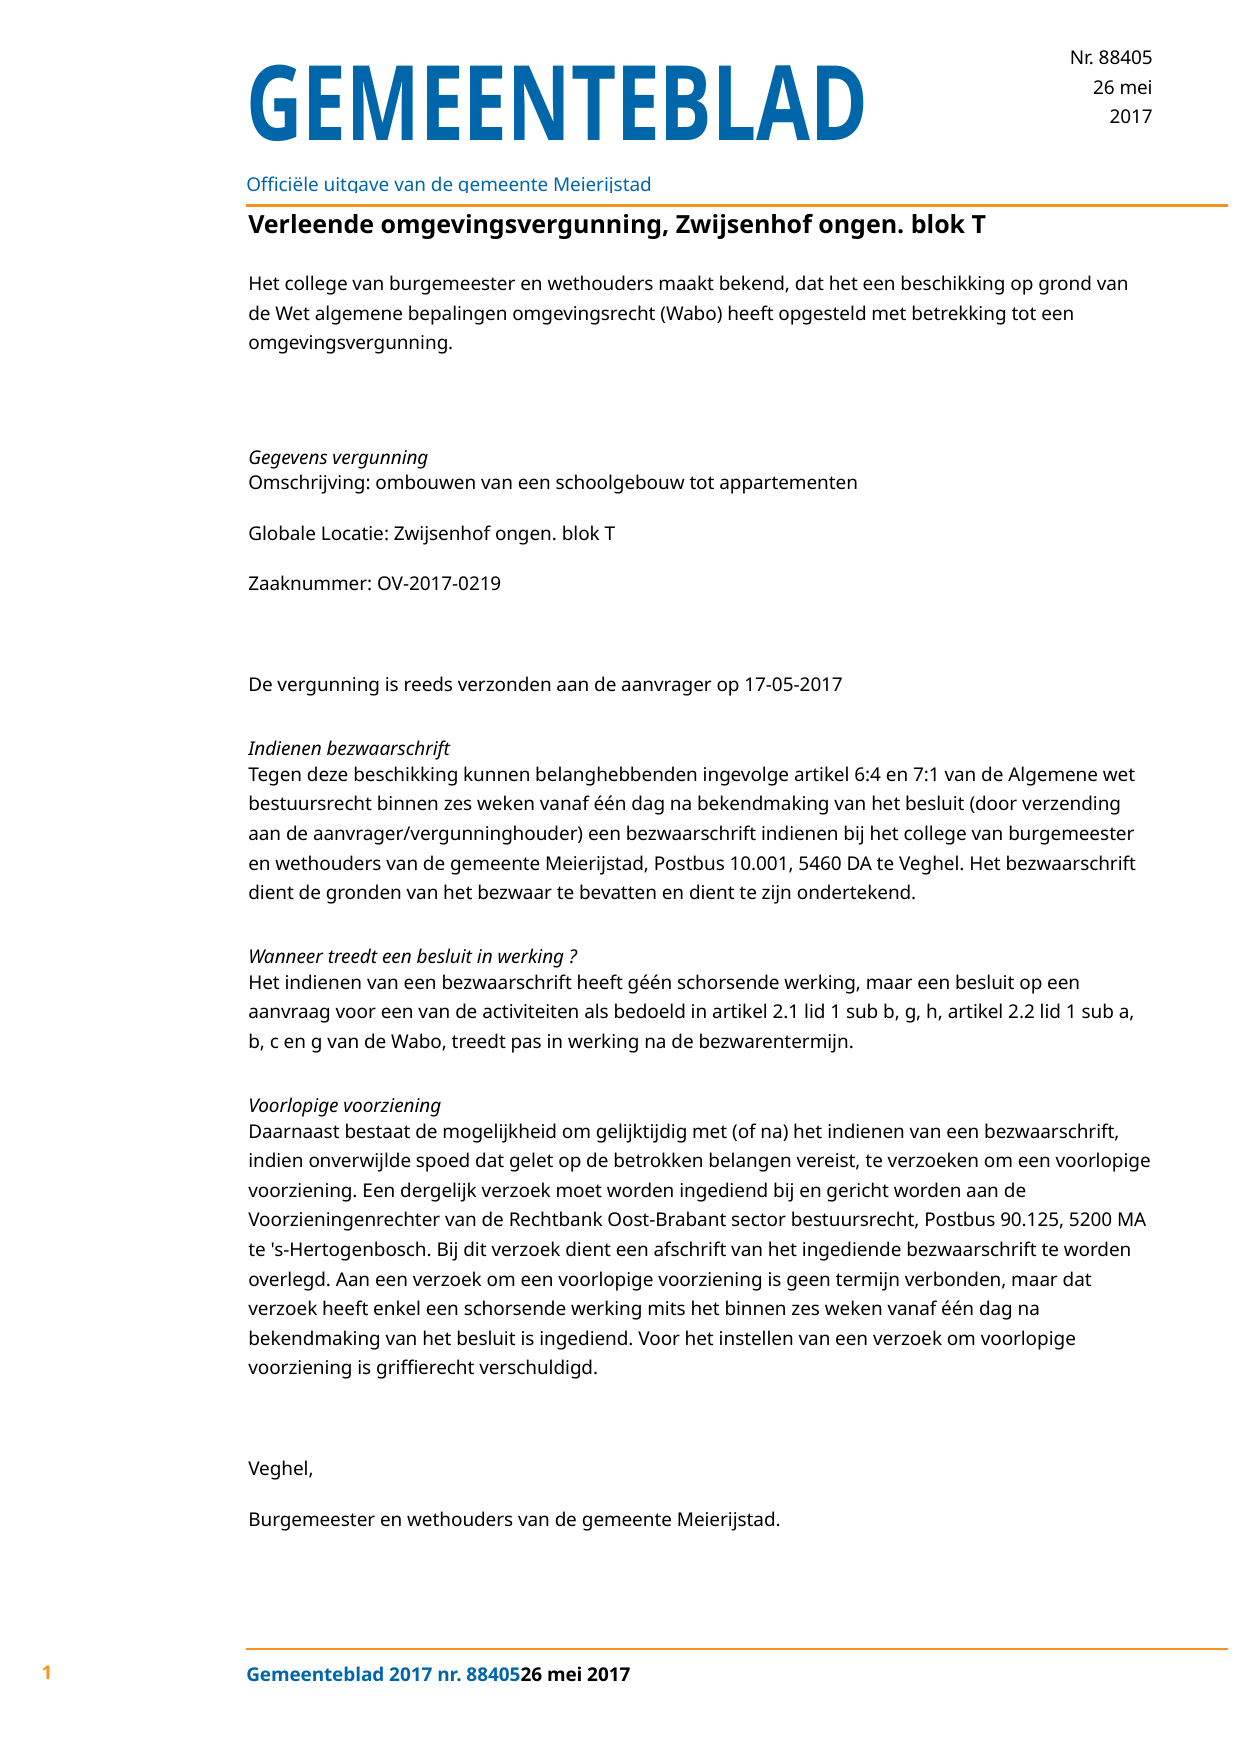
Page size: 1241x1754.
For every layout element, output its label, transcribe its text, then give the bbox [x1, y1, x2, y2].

text Zaaknummer: OV-2017-0219 [248, 570, 1152, 596]
text Globale Locatie: Zwijsenhof ongen. blok T [248, 520, 1152, 546]
text Het indienen van een bezwaarschrift heeft géén schorsende werking, maar een besluit op een aanvraag voor een van de activiteiten als bedoeld in artikel 2.1 lid 1 sub b, g, h, artikel 2.2 lid 1 sub a, b, c en g van de Wabo, treedt pas in werking na de bezwarentermijn. [248, 969, 1152, 1054]
text Indienen bezwaarschrift [248, 735, 1152, 761]
text De vergunning is reeds verzonden aan de aanvrager op 17-05-2017 [248, 671, 1152, 697]
text Verleende omgevingsvergunning, Zwijsenhof ongen. blok T [248, 207, 1152, 241]
text Het college van burgemeester en wethouders maakt bekend, dat het een beschikking op grond van de Wet algemene bepalingen omgevingsrecht (Wabo) heeft opgesteld met betrekking tot een omgevingsvergunning. [248, 270, 1152, 355]
picture [41, 47, 231, 172]
text Tegen deze beschikking kunnen belanghebbenden ingevolge artikel 6:4 en 7:1 van de Algemene wet bestuursrecht binnen zes weken vanaf één dag na bekendmaking van het besluit (door verzending aan de aanvrager/vergunninghouder) een bezwaarschrift indienen bij het college van burgemeester en wethouders van de gemeente Meierijstad, Postbus 10.001, 5460 DA te Veghel. Het bezwaarschrift dient de gronden van het bezwaar te bevatten en dient te zijn ondertekend. [248, 761, 1152, 905]
text Wanneer treedt een besluit in werking ? [248, 943, 1152, 969]
text Burgemeester en wethouders van de gemeente Meierijstad. [248, 1506, 1152, 1531]
text Veghel, [248, 1455, 1152, 1481]
text Gegevens vergunning [248, 444, 1152, 469]
text Voorlopige voorziening [248, 1092, 1152, 1118]
text Omschrijving: ombouwen van een schoolgebouw tot appartementen [248, 469, 1152, 495]
text Daarnaast bestaat de mogelijkheid om gelijktijdig met (of na) het indienen van een bezwaarschrift, indien onverwijlde spoed dat gelet op de betrokken belangen vereist, te verzoeken om een voorlopige voorziening. Een dergelijk verzoek moet worden ingediend bij en gericht worden aan de Voorzieningenrechter van de Rechtbank Oost-Brabant sector bestuursrecht, Postbus 90.125, 5200 MA te 's-Hertogenbosch. Bij dit verzoek dient een afschrift van het ingediende bezwaarschrift te worden overlegd. Aan een verzoek om een voorlopige voorziening is geen termijn verbonden, maar dat verzoek heeft enkel een schorsende werking mits het binnen zes weken vanaf één dag na bekendmaking van het besluit is ingediend. Voor het instellen van een verzoek om voorlopige voorziening is griffierecht verschuldigd. [248, 1118, 1152, 1380]
